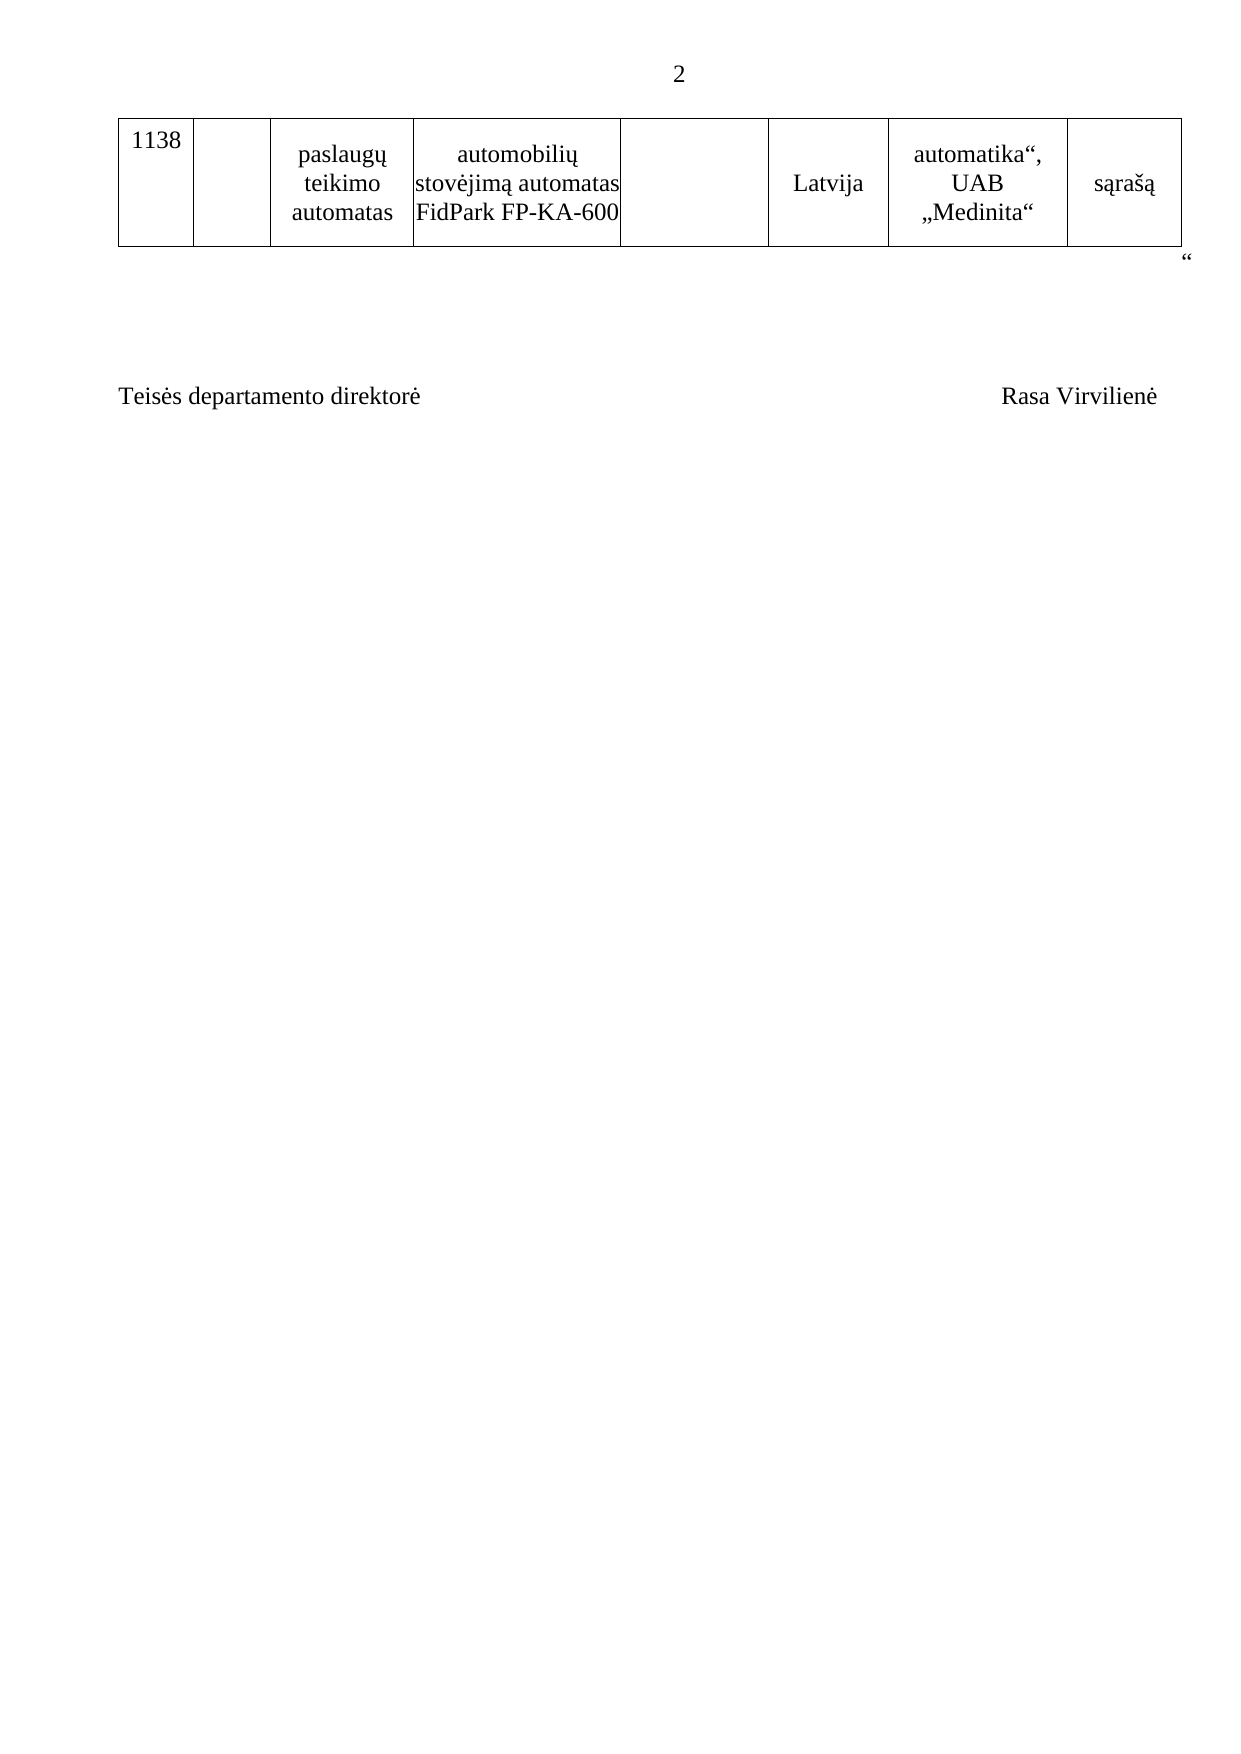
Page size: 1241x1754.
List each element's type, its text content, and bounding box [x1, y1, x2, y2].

table_cell Latvija [769, 119, 888, 246]
table_cell automatika“, UAB „Medinita“ [889, 119, 1067, 246]
table_cell paslaugų teikimo automatas [271, 119, 413, 246]
text “ [118, 247, 1181, 276]
table_cell automobilių stovėjimą automatas FidPark FP-KA-600 [414, 119, 620, 246]
text Teisės departamento direktorė Rasa Virvilienė [118, 381, 1181, 410]
table_cell sąrašą [1068, 119, 1181, 246]
table_cell [621, 119, 768, 246]
table_cell 1138 [119, 119, 193, 246]
table_cell [194, 119, 270, 246]
